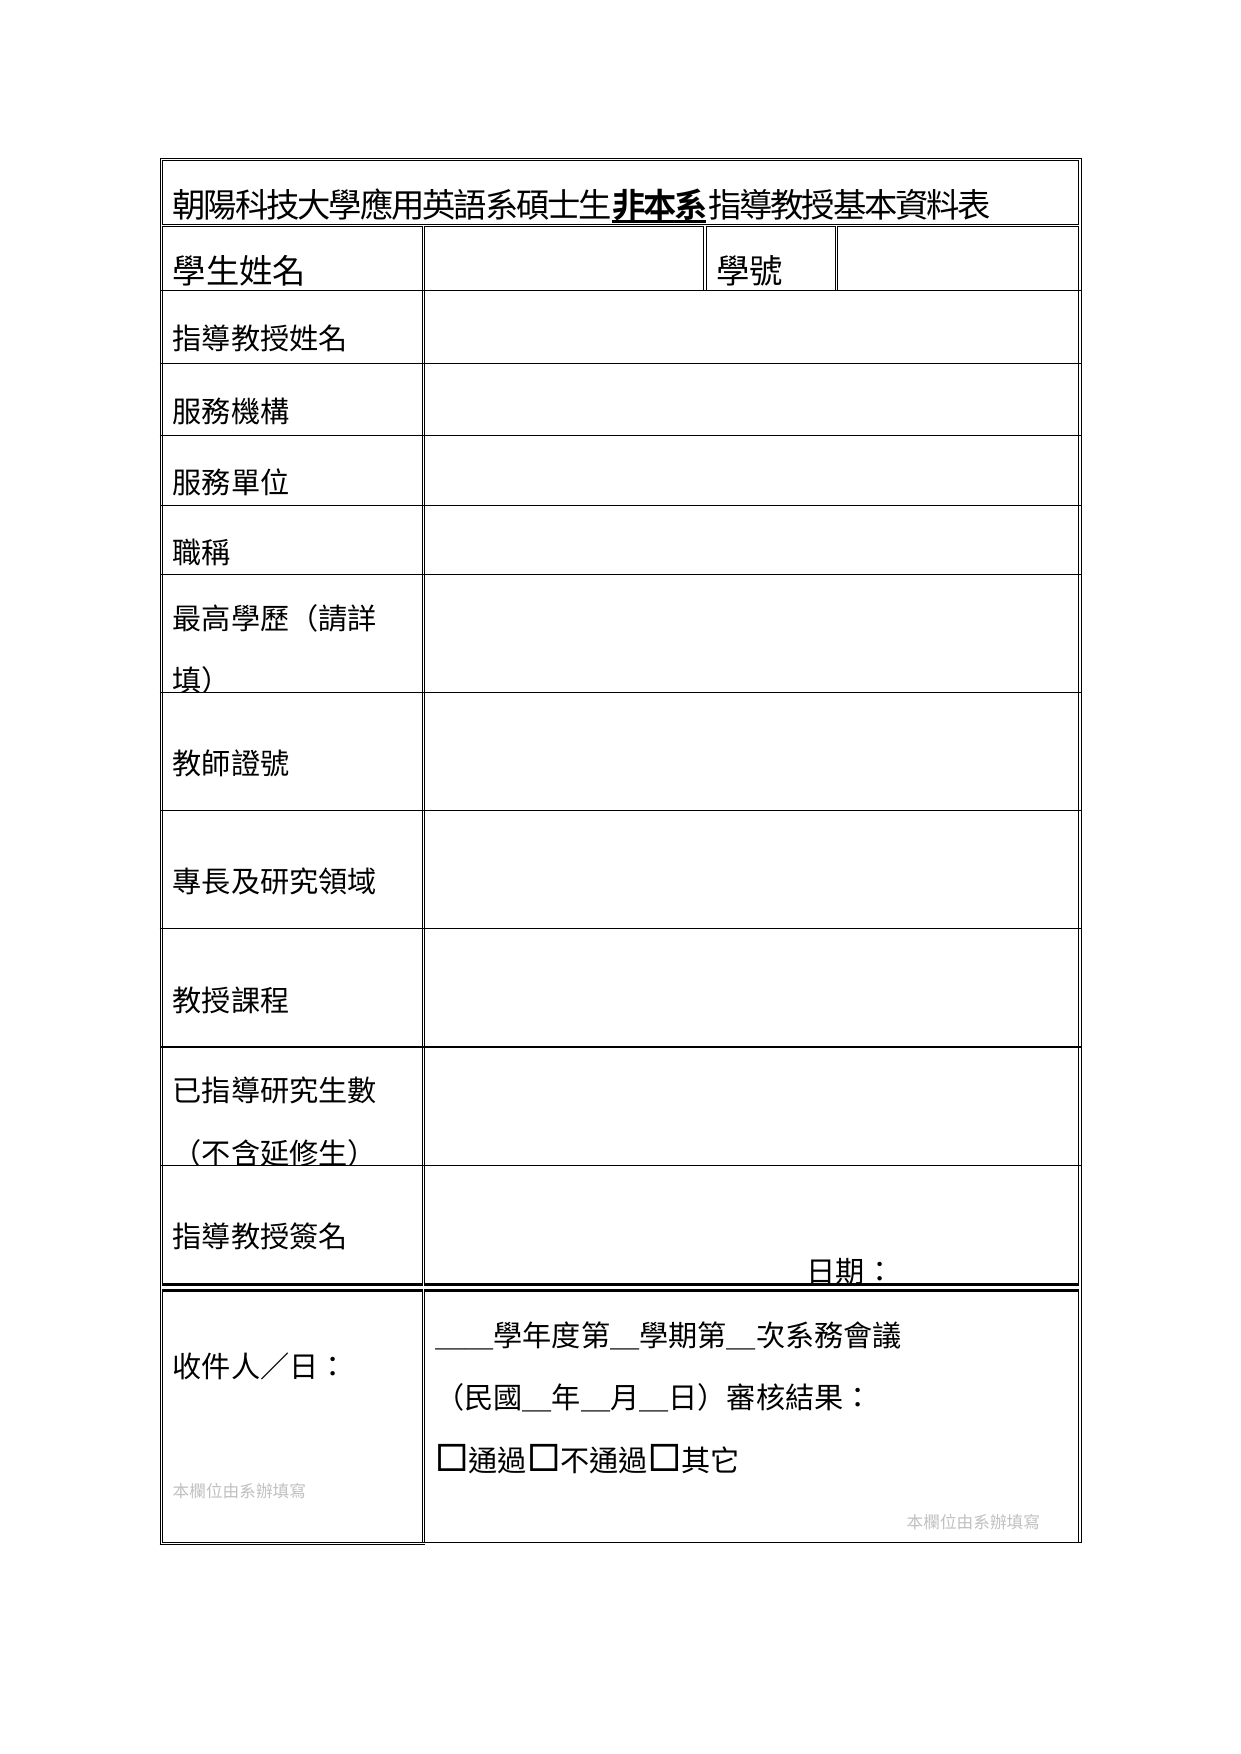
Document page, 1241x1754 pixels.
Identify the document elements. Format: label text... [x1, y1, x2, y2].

table_cell 學生姓名 [163, 227, 422, 289]
table_cell [838, 227, 1078, 289]
table_cell 收件人／日： 本欄位由系辦填寫 [161, 1283, 424, 1542]
table_cell ＿＿學年度第＿學期第＿次系務會議 （民國＿年＿月＿日）審核結果： 通過不通過其它 本欄位由系辦填寫 [424, 1283, 1080, 1542]
table_cell 學號 [707, 227, 835, 289]
table_cell [425, 693, 1078, 810]
table_cell [425, 1048, 1078, 1164]
table_cell [425, 929, 1078, 1046]
table_cell 指導教授姓名 [163, 291, 422, 363]
table_cell [425, 227, 703, 289]
table_cell [425, 364, 1078, 435]
table_cell [425, 575, 1078, 692]
table_cell [425, 291, 1078, 363]
table_cell 教師證號 [163, 693, 422, 810]
table_cell [425, 811, 1078, 928]
table_cell 最高學歷（請詳填） [163, 575, 422, 692]
table_cell 服務機構 [163, 364, 422, 435]
table_cell 已指導研究生數 （不含延修生） [163, 1048, 422, 1164]
table_cell [425, 436, 1078, 505]
table_cell 指導教授簽名 [163, 1166, 422, 1283]
table_cell 專長及研究領域 [163, 811, 422, 928]
table_cell 教授課程 [163, 929, 422, 1046]
table_header 朝陽科技大學應用英語系碩士生非本系指導教授基本資料表 [163, 161, 1078, 224]
table_cell [425, 506, 1078, 574]
table_cell 職稱 [163, 506, 422, 574]
table_cell 服務單位 [163, 436, 422, 505]
table_cell 日期： [425, 1166, 1078, 1283]
